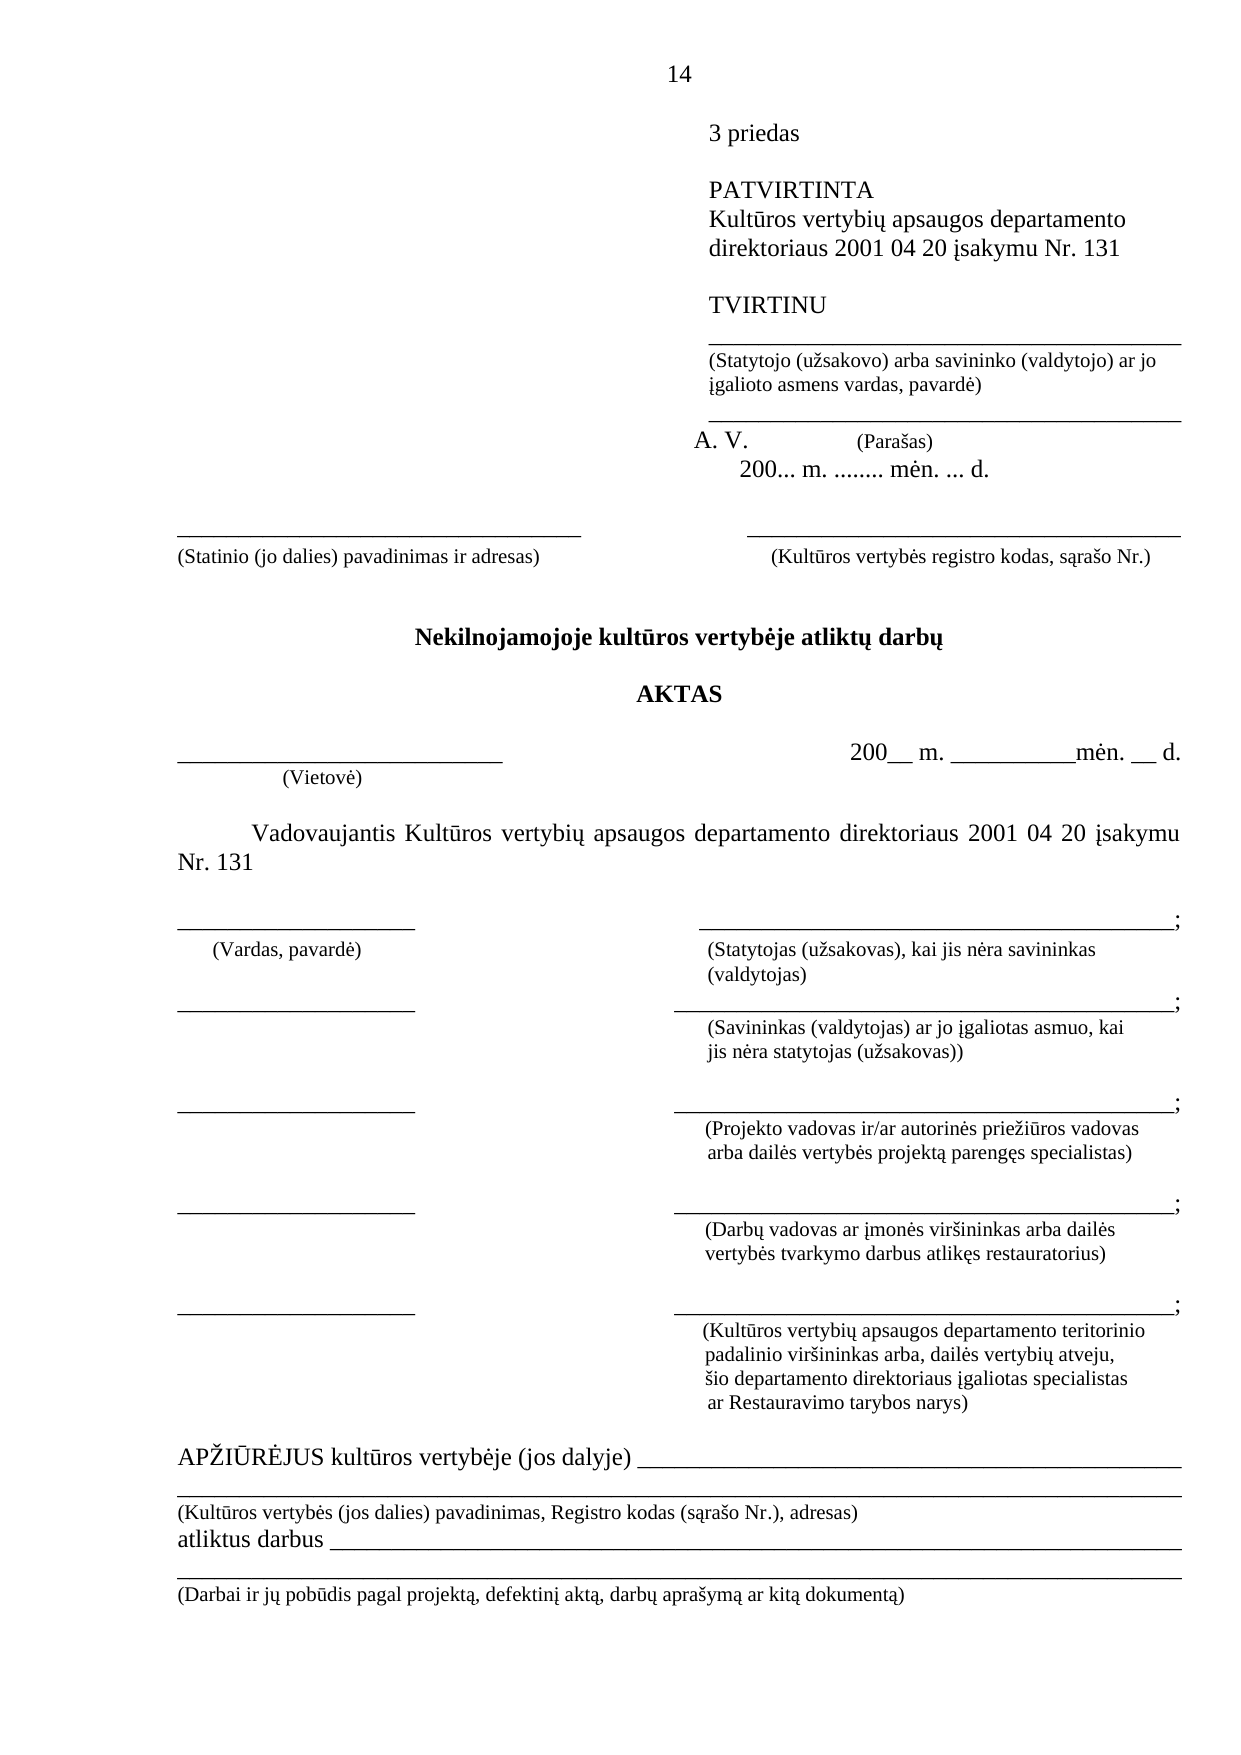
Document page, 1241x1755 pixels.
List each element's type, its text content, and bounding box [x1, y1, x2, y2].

text 3 priedas [177, 118, 1181, 147]
text (Vardas, pavardė) (Statytojas (užsakovas), kai jis nėra savininkas [177, 933, 1181, 962]
text A. V. (Parašas) [177, 425, 1181, 454]
text Kultūros vertybių apsaugos departamento [177, 204, 1181, 233]
text ar Restauravimo tarybos narys) [177, 1390, 1181, 1414]
text arba dailės vertybės projektą parengęs specialistas) [177, 1140, 1181, 1164]
text (Kultūros vertybių apsaugos departamento teritorinio [177, 1317, 1181, 1342]
text ___________________ ________________________________________; [177, 1188, 1181, 1217]
text jis nėra statytojas (užsakovas)) [177, 1039, 1181, 1063]
text vertybės tvarkymo darbus atlikęs restauratorius) [177, 1241, 1181, 1265]
text įgalioto asmens vardas, pavardė) [177, 372, 1181, 396]
text (Vietovė) [177, 765, 1181, 789]
text PATVIRTINTA [177, 176, 1181, 204]
text Nekilnojamojoje kultūros vertybėje atliktų darbų [177, 622, 1181, 650]
text (Darbai ir jų pobūdis pagal projektą, defektinį aktą, darbų aprašymą ar kitą dokumentą) [177, 1582, 1181, 1606]
text __________________________ 200__ m. __________mėn. __ d. [177, 737, 1181, 765]
text APŽIŪRĖJUS kultūros vertybėje (jos dalyje) [177, 1442, 1181, 1471]
text (Darbų vadovas ar įmonės viršininkas arba dailės [177, 1217, 1181, 1241]
text ___________________ ________________________________________; [177, 1087, 1181, 1116]
text (Savininkas (valdytojas) ar jo įgaliotas asmuo, kai [177, 1015, 1181, 1039]
text ___________________ ________________________________________; [177, 1289, 1181, 1317]
text (valdytojas) [177, 962, 1181, 986]
text (Projekto vadovas ir/ar autorinės priežiūros vadovas [177, 1116, 1181, 1140]
text (Statytojo (užsakovo) arba savininko (valdytojo) ar jo [177, 348, 1181, 372]
text AKTAS [177, 679, 1181, 708]
text ___________________ ______________________________________; [177, 904, 1181, 933]
text Vadovaujantis Kultūros vertybių apsaugos departamento direktoriaus 2001 04 20 įsakymu Nr. 131 [177, 818, 1181, 876]
text atliktus darbus [177, 1524, 1181, 1553]
text direktoriaus 2001 04 20 įsakymu Nr. 131 [177, 233, 1181, 262]
text padalinio viršininkas arba, dailės vertybių atveju, [177, 1342, 1181, 1366]
text TVIRTINU [177, 291, 1181, 319]
text (Kultūros vertybės (jos dalies) pavadinimas, Registro kodas (sąrašo Nr.), adresas) [177, 1500, 1181, 1524]
text ___________________ ________________________________________; [177, 986, 1181, 1015]
text šio departamento direktoriaus įgaliotas specialistas [177, 1366, 1181, 1390]
text 200... m. ........ mėn. ... d. [177, 454, 1181, 482]
text (Statinio (jo dalies) pavadinimas ir adresas) (Kultūros vertybės registro kodas, sąrašo Nr.) [177, 540, 1181, 569]
